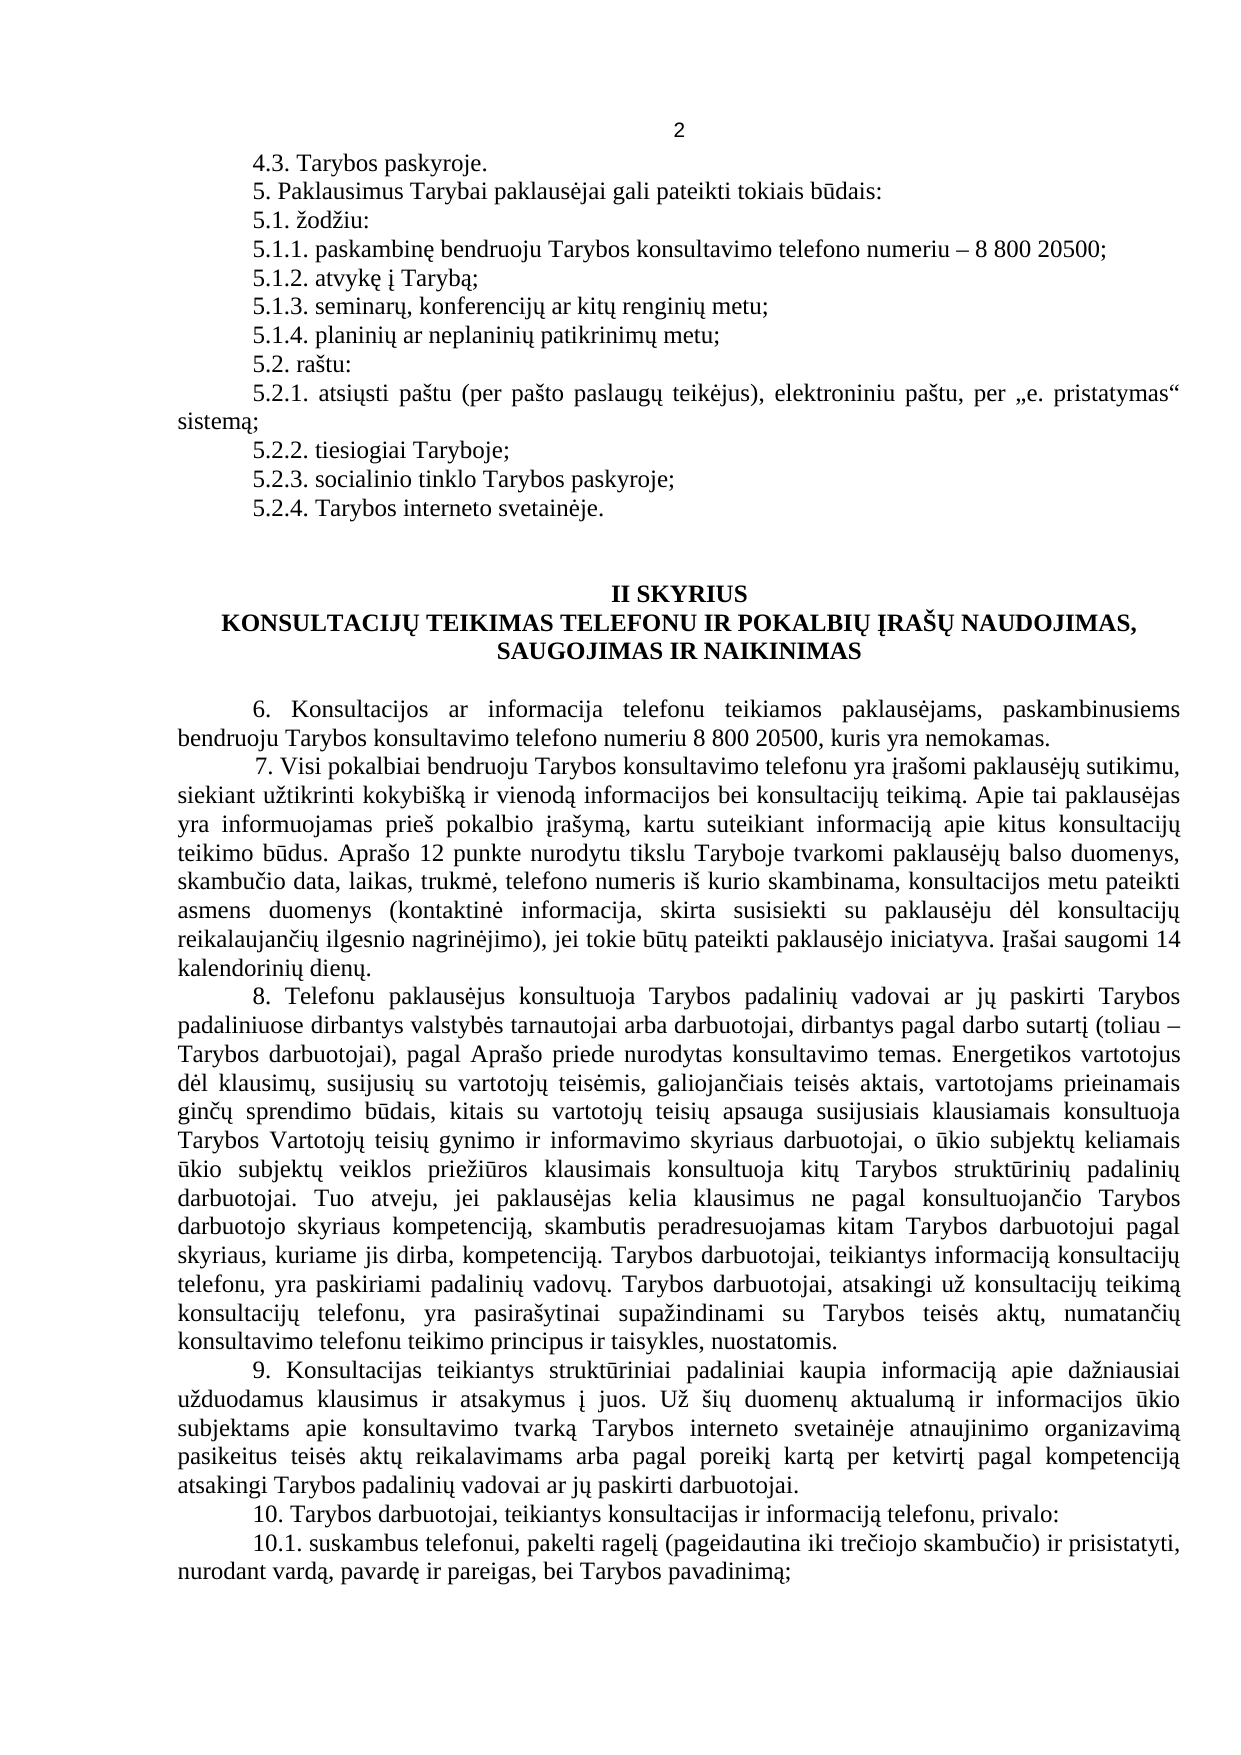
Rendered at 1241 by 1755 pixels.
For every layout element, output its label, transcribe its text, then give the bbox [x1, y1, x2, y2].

text 5.1.4. planinių ar neplaninių patikrinimų metu; [177, 320, 1181, 349]
text 5.2.4. Tarybos interneto svetainėje. [177, 493, 1181, 521]
text 9. Konsultacijas teikiantys struktūriniai padaliniai kaupia informaciją apie dažniausiai užduodamus klausimus ir atsakymus į juos. Už šių duomenų aktualumą ir informacijos ūkio subjektams apie konsultavimo tvarką Tarybos interneto svetainėje atnaujinimo organizavimą pasikeitus teisės aktų reikalavimams arba pagal poreikį kartą per ketvirtį pagal kompetenciją atsakingi Tarybos padalinių vadovai ar jų paskirti darbuotojai. [177, 1355, 1181, 1499]
text 7. Visi pokalbiai bendruoju Tarybos konsultavimo telefonu yra įrašomi paklausėjų sutikimu, siekiant užtikrinti kokybišką ir vienodą informacijos bei konsultacijų teikimą. Apie tai paklausėjas yra informuojamas prieš pokalbio įrašymą, kartu suteikiant informaciją apie kitus konsultacijų teikimo būdus. Aprašo 12 punkte nurodytu tikslu Taryboje tvarkomi paklausėjų balso duomenys, skambučio data, laikas, trukmė, telefono numeris iš kurio skambinama, konsultacijos metu pateikti asmens duomenys (kontaktinė informacija, skirta susisiekti su paklausėju dėl konsultacijų reikalaujančių ilgesnio nagrinėjimo), jei tokie būtų pateikti paklausėjo iniciatyva. Įrašai saugomi 14 kalendorinių dienų. [177, 751, 1181, 981]
text 8. Telefonu paklausėjus konsultuoja Tarybos padalinių vadovai ar jų paskirti Tarybos padaliniuose dirbantys valstybės tarnautojai arba darbuotojai, dirbantys pagal darbo sutartį (toliau – Tarybos darbuotojai), pagal Aprašo priede nurodytas konsultavimo temas. Energetikos vartotojus dėl klausimų, susijusių su vartotojų teisėmis, galiojančiais teisės aktais, vartotojams prieinamais ginčų sprendimo būdais, kitais su vartotojų teisių apsauga susijusiais klausiamais konsultuoja Tarybos Vartotojų teisių gynimo ir informavimo skyriaus darbuotojai, o ūkio subjektų keliamais ūkio subjektų veiklos priežiūros klausimais konsultuoja kitų Tarybos struktūrinių padalinių darbuotojai. Tuo atveju, jei paklausėjas kelia klausimus ne pagal konsultuojančio Tarybos darbuotojo skyriaus kompetenciją, skambutis peradresuojamas kitam Tarybos darbuotojui pagal skyriaus, kuriame jis dirba, kompetenciją. Tarybos darbuotojai, teikiantys informaciją konsultacijų telefonu, yra paskiriami padalinių vadovų. Tarybos darbuotojai, atsakingi už konsultacijų teikimą konsultacijų telefonu, yra pasirašytinai supažindinami su Tarybos teisės aktų, numatančių konsultavimo telefonu teikimo principus ir taisykles, nuostatomis. [177, 981, 1181, 1355]
text 6. Konsultacijos ar informacija telefonu teikiamos paklausėjams, paskambinusiems bendruoju Tarybos konsultavimo telefono numeriu 8 800 20500, kuris yra nemokamas. [177, 694, 1181, 751]
text 5.1.3. seminarų, konferencijų ar kitų renginių metu; [177, 291, 1181, 320]
text II SKYRIUS [177, 579, 1181, 608]
text 10. Tarybos darbuotojai, teikiantys konsultacijas ir informaciją telefonu, privalo: [177, 1499, 1181, 1528]
text 4.3. Tarybos paskyroje. [177, 148, 1181, 176]
text 5.2.1. atsiųsti paštu (per pašto paslaugų teikėjus), elektroniniu paštu, per „e. pristatymas“ sistemą; [177, 378, 1181, 435]
text 5.2.2. tiesiogiai Taryboje; [177, 435, 1181, 464]
text 5.1.2. atvykę į Tarybą; [177, 263, 1181, 291]
text 5.1.1. paskambinę bendruoju Tarybos konsultavimo telefono numeriu – 8 800 20500; [177, 234, 1181, 263]
text 5.2. raštu: [177, 349, 1181, 378]
text 5.2.3. socialinio tinklo Tarybos paskyroje; [177, 464, 1181, 493]
text KONSULTACIJŲ TEIKIMAS TELEFONU IR POKALBIŲ ĮRAŠŲ NAUDOJIMAS, SAUGOJIMAS IR NAIKINIMAS [177, 608, 1181, 665]
text 10.1. suskambus telefonui, pakelti ragelį (pageidautina iki trečiojo skambučio) ir prisistatyti, nurodant vardą, pavardę ir pareigas, bei Tarybos pavadinimą; [177, 1528, 1181, 1585]
text 5. Paklausimus Tarybai paklausėjai gali pateikti tokiais būdais: [177, 176, 1181, 205]
text 5.1. žodžiu: [177, 205, 1181, 234]
